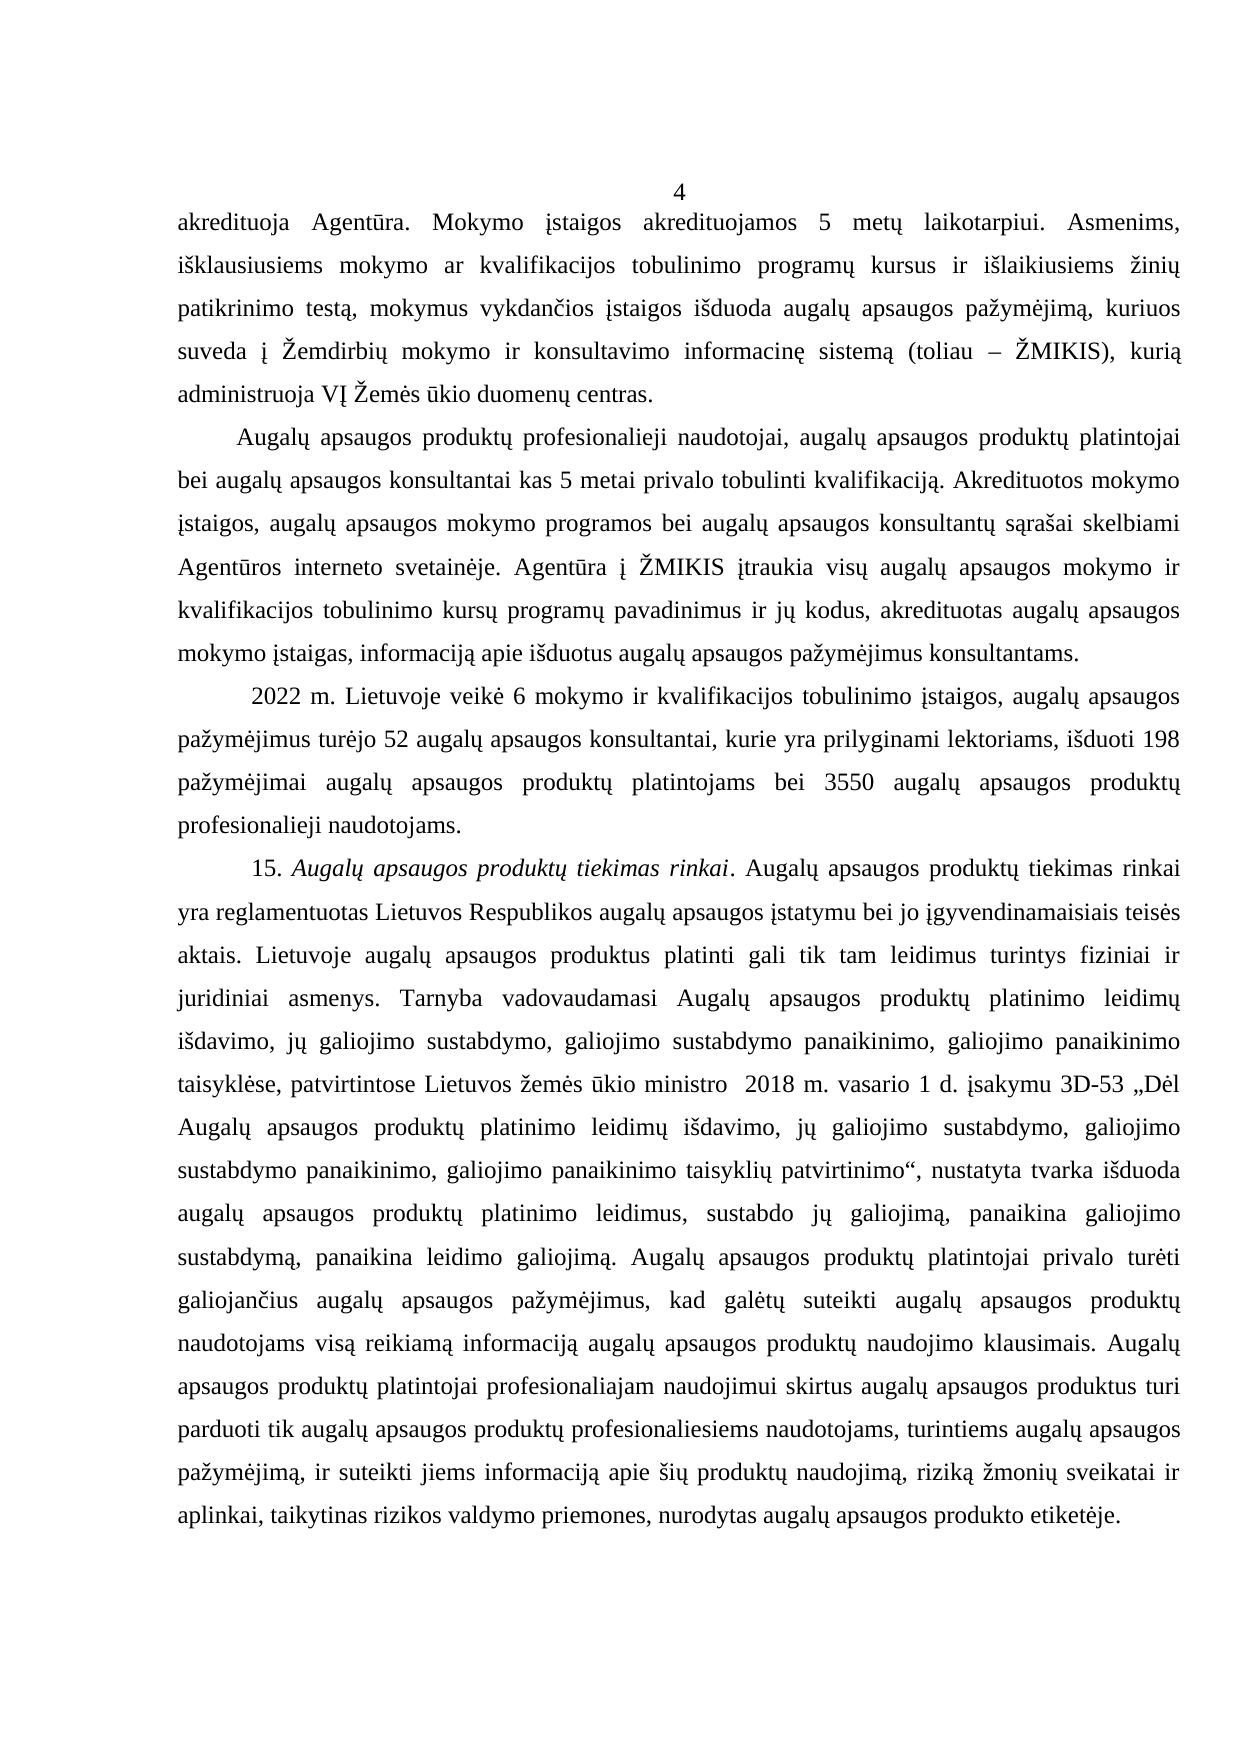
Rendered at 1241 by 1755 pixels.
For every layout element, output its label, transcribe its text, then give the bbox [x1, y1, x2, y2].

text 2022 m. Lietuvoje veikė 6 mokymo ir kvalifikacijos tobulinimo įstaigos, augalų apsaugos pažymėjimus turėjo 52 augalų apsaugos konsultantai, kurie yra prilyginami lektoriams, išduoti 198 pažymėjimai augalų apsaugos produktų platintojams bei 3550 augalų apsaugos produktų profesionalieji naudotojams. [177, 681, 1181, 839]
text 15. Augalų apsaugos produktų tiekimas rinkai. Augalų apsaugos produktų tiekimas rinkai yra reglamentuotas Lietuvos Respublikos augalų apsaugos įstatymu bei jo įgyvendinamaisiais teisės aktais. Lietuvoje augalų apsaugos produktus platinti gali tik tam leidimus turintys fiziniai ir juridiniai asmenys. Tarnyba vadovaudamasi Augalų apsaugos produktų platinimo leidimų išdavimo, jų galiojimo sustabdymo, galiojimo sustabdymo panaikinimo, galiojimo panaikinimo taisyklėse, patvirtintose Lietuvos žemės ūkio ministro 2018 m. vasario 1 d. įsakymu 3D-53 „Dėl Augalų apsaugos produktų platinimo leidimų išdavimo, jų galiojimo sustabdymo, galiojimo sustabdymo panaikinimo, galiojimo panaikinimo taisyklių patvirtinimo“, nustatyta tvarka išduoda augalų apsaugos produktų platinimo leidimus, sustabdo jų galiojimą, panaikina galiojimo sustabdymą, panaikina leidimo galiojimą. Augalų apsaugos produktų platintojai privalo turėti galiojančius augalų apsaugos pažymėjimus, kad galėtų suteikti augalų apsaugos produktų naudotojams visą reikiamą informaciją augalų apsaugos produktų naudojimo klausimais. Augalų apsaugos produktų platintojai profesionaliajam naudojimui skirtus augalų apsaugos produktus turi parduoti tik augalų apsaugos produktų profesionaliesiems naudotojams, turintiems augalų apsaugos pažymėjimą, ir suteikti jiems informaciją apie šių produktų naudojimą, riziką žmonių sveikatai ir aplinkai, taikytinas rizikos valdymo priemones, nurodytas augalų apsaugos produkto etiketėje. [177, 853, 1181, 1529]
text Augalų apsaugos produktų profesionalieji naudotojai, augalų apsaugos produktų platintojai bei augalų apsaugos konsultantai kas 5 metai privalo tobulinti kvalifikaciją. Akredituotos mokymo įstaigos, augalų apsaugos mokymo programos bei augalų apsaugos konsultantų sąrašai skelbiami Agentūros interneto svetainėje. Agentūra į ŽMIKIS įtraukia visų augalų apsaugos mokymo ir kvalifikacijos tobulinimo kursų programų pavadinimus ir jų kodus, akredituotas augalų apsaugos mokymo įstaigas, informaciją apie išduotus augalų apsaugos pažymėjimus konsultantams. [177, 422, 1181, 667]
text akredituoja Agentūra. Mokymo įstaigos akredituojamos 5 metų laikotarpiui. Asmenims, išklausiusiems mokymo ar kvalifikacijos tobulinimo programų kursus ir išlaikiusiems žinių patikrinimo testą, mokymus vykdančios įstaigos išduoda augalų apsaugos pažymėjimą, kuriuos suveda į Žemdirbių mokymo ir konsultavimo informacinę sistemą (toliau – ŽMIKIS), kurią administruoja VĮ Žemės ūkio duomenų centras. [177, 207, 1181, 408]
